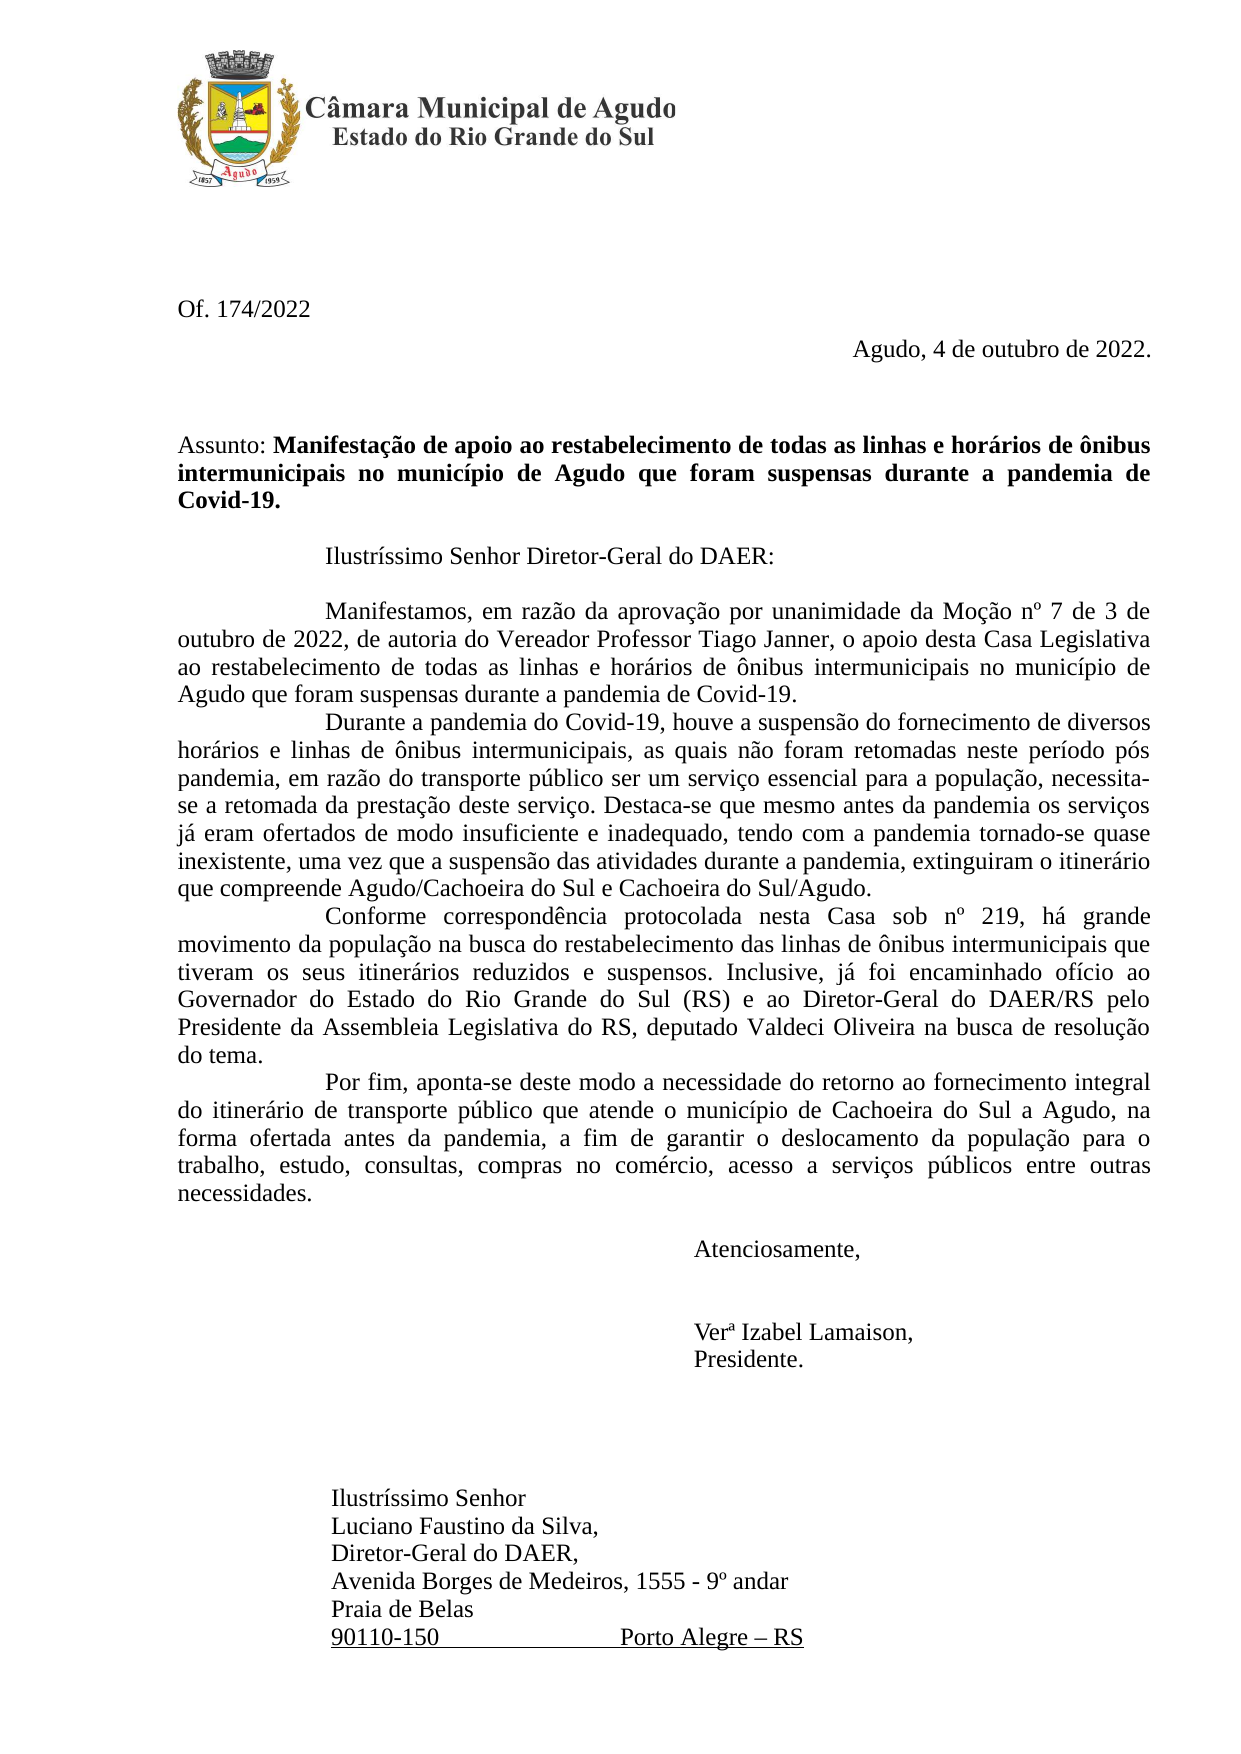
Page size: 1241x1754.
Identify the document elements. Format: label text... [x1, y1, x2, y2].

text Of. 174/2022 [177, 295, 1152, 323]
text 90110-150 Porto Alegre – RS [331, 1623, 1152, 1650]
text Atenciosamente, [546, 1235, 1152, 1262]
text Avenida Borges de Medeiros, 1555 - 9º andar [331, 1567, 1152, 1595]
text Presidente. [546, 1346, 1152, 1373]
text Assunto: Manifestação de apoio ao restabelecimento de todas as linhas e horários de ônibus intermunicipais no município de Agudo que foram suspensas durante a pandemia de Covid-19. [177, 431, 1152, 514]
picture [177, 50, 676, 187]
text Verª Izabel Lamaison, [546, 1318, 1152, 1346]
text Manifestamos, em razão da aprovação por unanimidade da Moção nº 7 de 3 de outubro de 2022, de autoria do Vereador Professor Tiago Janner, o apoio desta Casa Legislativa ao restabelecimento de todas as linhas e horários de ônibus intermunicipais no município de Agudo que foram suspensas durante a pandemia de Covid-19. [177, 597, 1152, 708]
text Ilustríssimo Senhor [331, 1484, 1152, 1512]
text Diretor-Geral do DAER, [331, 1539, 1152, 1567]
text Praia de Belas [331, 1595, 1152, 1623]
text Durante a pandemia do Covid-19, houve a suspensão do fornecimento de diversos horários e linhas de ônibus intermunicipais, as quais não foram retomadas neste período pós pandemia, em razão do transporte público ser um serviço essencial para a população, necessita-se a retomada da prestação deste serviço. Destaca-se que mesmo antes da pandemia os serviços já eram ofertados de modo insuficiente e inadequado, tendo com a pandemia tornado-se quase inexistente, uma vez que a suspensão das atividades durante a pandemia, extinguiram o itinerário que compreende Agudo/Cachoeira do Sul e Cachoeira do Sul/Agudo. [177, 708, 1152, 902]
text Agudo, 4 de outubro de 2022. [177, 336, 1152, 363]
text Luciano Faustino da Silva, [331, 1512, 1152, 1539]
text Ilustríssimo Senhor Diretor-Geral do DAER: [177, 542, 1152, 570]
text Conforme correspondência protocolada nesta Casa sob nº 219, há grande movimento da população na busca do restabelecimento das linhas de ônibus intermunicipais que tiveram os seus itinerários reduzidos e suspensos. Inclusive, já foi encaminhado ofício ao Governador do Estado do Rio Grande do Sul (RS) e ao Diretor-Geral do DAER/RS pelo Presidente da Assembleia Legislativa do RS, deputado Valdeci Oliveira na busca de resolução do tema. [177, 902, 1152, 1068]
text Por fim, aponta-se deste modo a necessidade do retorno ao fornecimento integral do itinerário de transporte público que atende o município de Cachoeira do Sul a Agudo, na forma ofertada antes da pandemia, a fim de garantir o deslocamento da população para o trabalho, estudo, consultas, compras no comércio, acesso a serviços públicos entre outras necessidades. [177, 1068, 1152, 1207]
